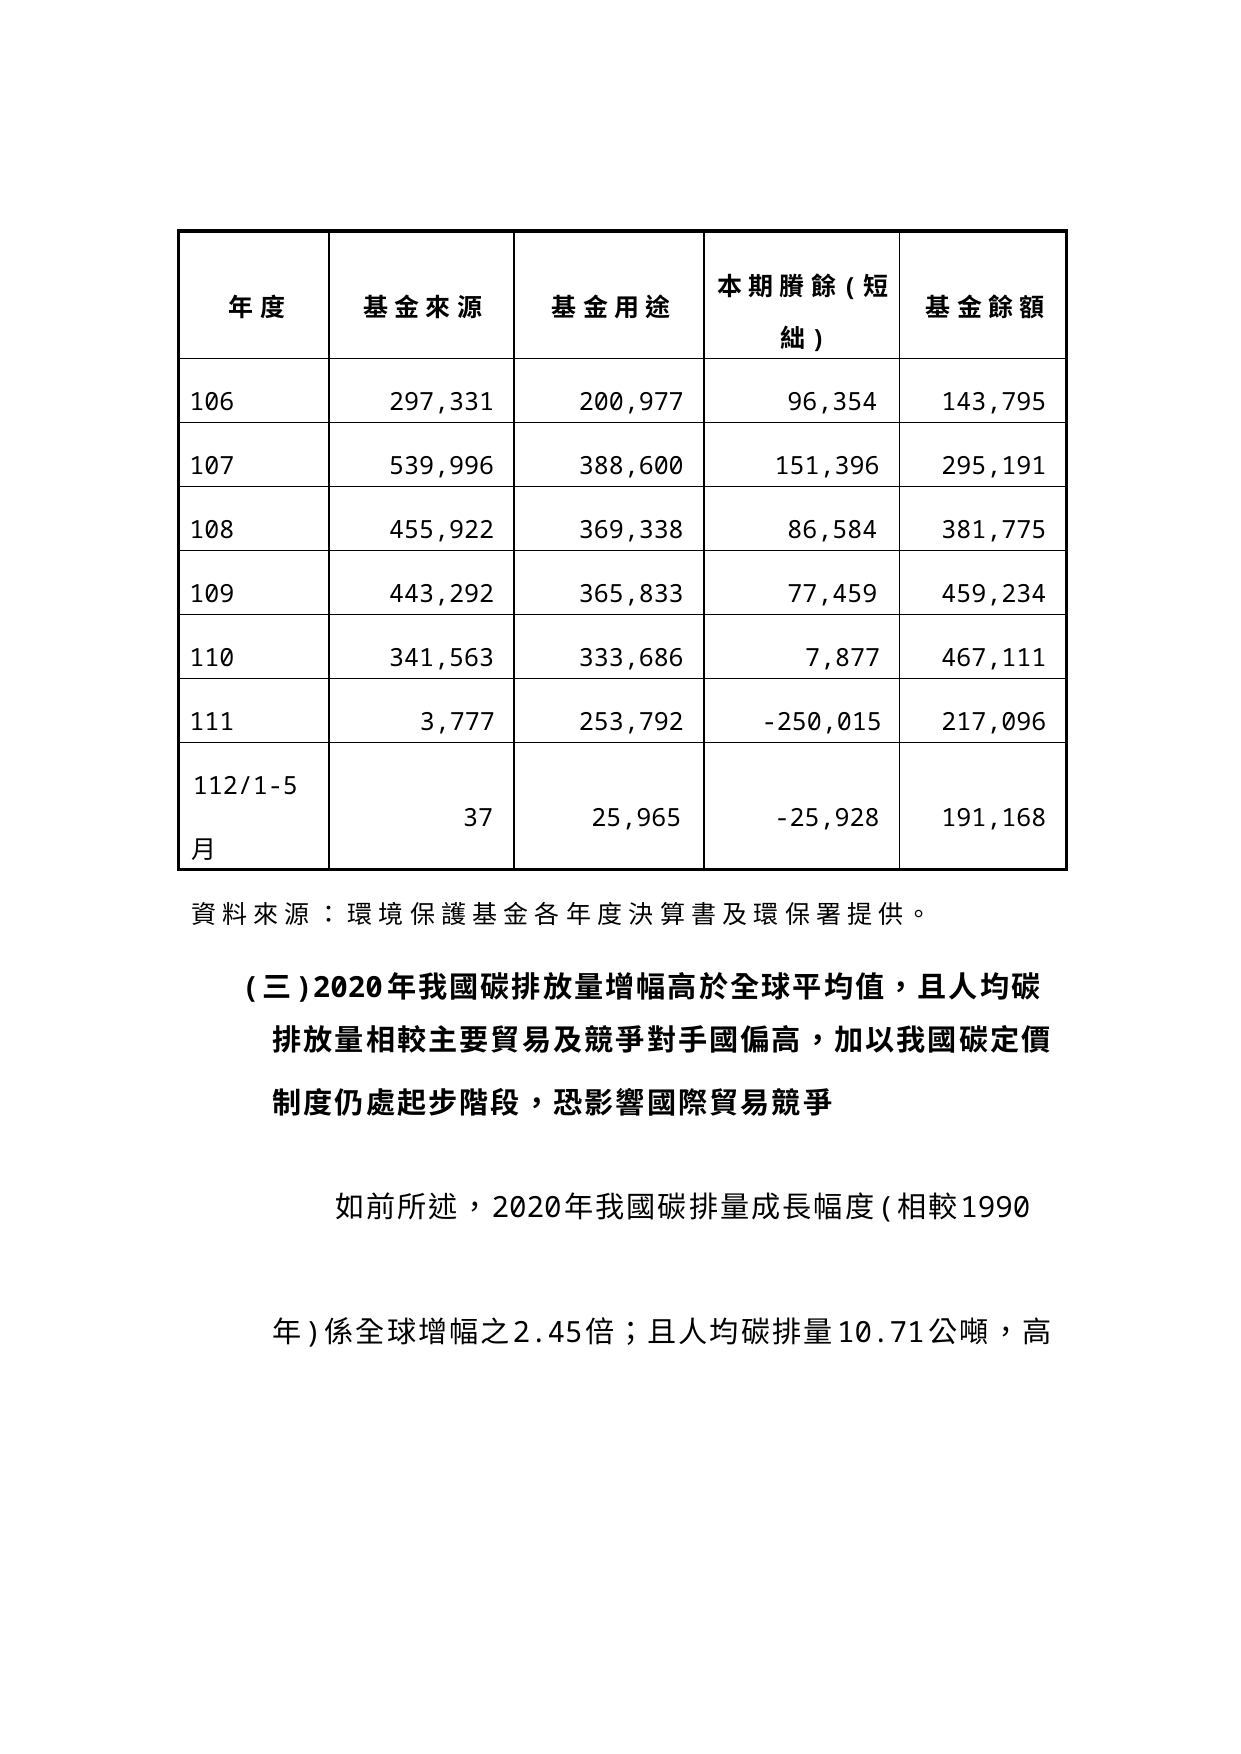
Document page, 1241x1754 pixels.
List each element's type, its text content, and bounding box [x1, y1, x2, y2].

text (三)2020年我國碳排放量增幅高於全球平均值，且人均碳排放量相較主要貿易及競爭對手國偏高，加以我國碳定價制度仍處起步階段，恐影響國際貿易競爭 [236, 934, 1063, 1121]
table_cell 369,338 [515, 487, 703, 549]
table_cell 108 [180, 487, 328, 549]
table_cell 217,096 [900, 679, 1065, 742]
table_cell 539,996 [330, 423, 513, 486]
table_cell -250,015 [705, 679, 899, 742]
table_cell 143,795 [900, 359, 1065, 421]
table_cell 106 [180, 359, 328, 421]
table_cell 365,833 [515, 551, 703, 614]
table_cell 191,168 [900, 743, 1065, 868]
table_cell 295,191 [900, 423, 1065, 486]
table_cell 388,600 [515, 423, 703, 486]
table_cell -25,928 [705, 743, 899, 868]
table_cell 112/1-5月 [180, 743, 328, 868]
table_cell 341,563 [330, 615, 513, 678]
text 資料來源：環境保護基金各年度決算書及環保署提供。 [178, 871, 1063, 934]
table_cell 333,686 [515, 615, 703, 678]
text 如前所述，2020年我國碳排量成長幅度(相較1990年)係全球增幅之2.45倍；且人均碳排量10.71公噸，高 [266, 1121, 1063, 1371]
table_cell 37 [330, 743, 513, 868]
table_cell 443,292 [330, 551, 513, 614]
table_cell 3,777 [330, 679, 513, 742]
table_cell 455,922 [330, 487, 513, 549]
table_header 基金用途 [515, 233, 703, 357]
table_header 本期賸餘(短絀) [705, 233, 899, 357]
table_header 基金餘額 [900, 233, 1065, 357]
table_cell 7,877 [705, 615, 899, 678]
table_cell 467,111 [900, 615, 1065, 678]
table_cell 109 [180, 551, 328, 614]
table_cell 111 [180, 679, 328, 742]
table_cell 107 [180, 423, 328, 486]
table_cell 25,965 [515, 743, 703, 868]
table_cell 86,584 [705, 487, 899, 549]
table_cell 381,775 [900, 487, 1065, 549]
table_cell 110 [180, 615, 328, 678]
table_cell 151,396 [705, 423, 899, 486]
table_cell 77,459 [705, 551, 899, 614]
table_cell 200,977 [515, 359, 703, 421]
table_cell 459,234 [900, 551, 1065, 614]
table_cell 96,354 [705, 359, 899, 421]
table_header 基金來源 [330, 233, 513, 357]
table_header 年度 [180, 233, 328, 357]
table_cell 253,792 [515, 679, 703, 742]
table_cell 297,331 [330, 359, 513, 421]
